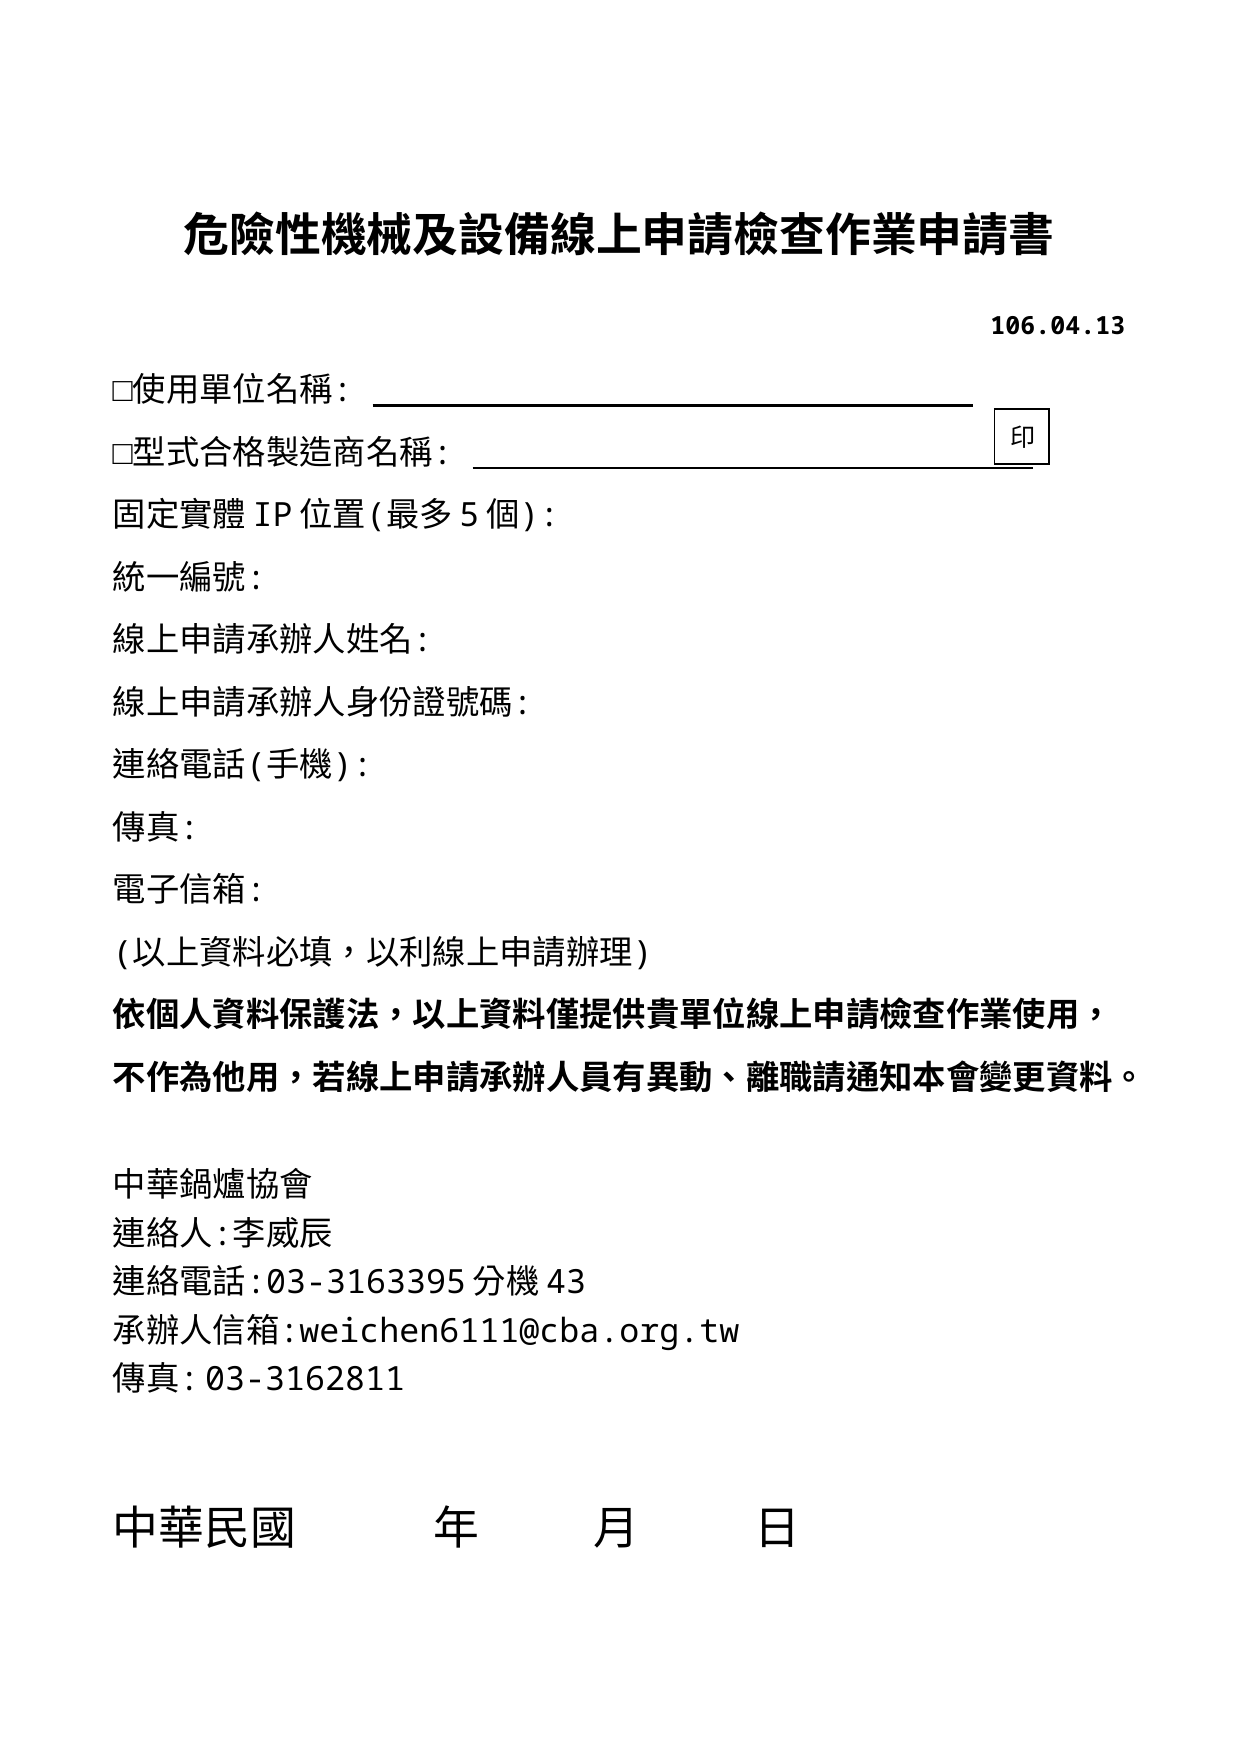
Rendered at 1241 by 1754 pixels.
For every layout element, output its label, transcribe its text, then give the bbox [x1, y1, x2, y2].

text 傳真: 03-3162811 [112, 1352, 1125, 1400]
text 線上申請承辦人姓名: [112, 596, 1125, 658]
text 統一編號: [112, 533, 1125, 596]
text 連絡電話:03-3163395分機43 [112, 1255, 1125, 1303]
text 固定實體IP位置(最多5個): [112, 471, 1125, 533]
text 連絡人:李威辰 [112, 1206, 1125, 1255]
text □型式合格製造商名稱: [112, 408, 1125, 471]
text 危險性機械及設備線上申請檢查作業申請書 [112, 158, 1125, 283]
text 依個人資料保護法，以上資料僅提供貴單位線上申請檢查作業使用，不作為他用，若線上申請承辦人員有異動、離職請通知本會變更資料。 [112, 971, 1125, 1096]
text 線上申請承辦人身份證號碼: [112, 658, 1125, 721]
text (以上資料必填，以利線上申請辦理) [112, 908, 1125, 971]
text 承辦人信箱:weichen6111@cba.org.tw [112, 1303, 1125, 1352]
text 106.04.13 [112, 283, 1125, 346]
text 中華鍋爐協會 [112, 1158, 1125, 1206]
text 電子信箱: [112, 846, 1125, 908]
text 傳真: [112, 783, 1125, 846]
text 中華民國 年 月 日 [112, 1491, 1125, 1557]
text □使用單位名稱: [112, 346, 992, 408]
text 連絡電話(手機): [112, 721, 1125, 783]
text 印 [1010, 417, 1033, 453]
